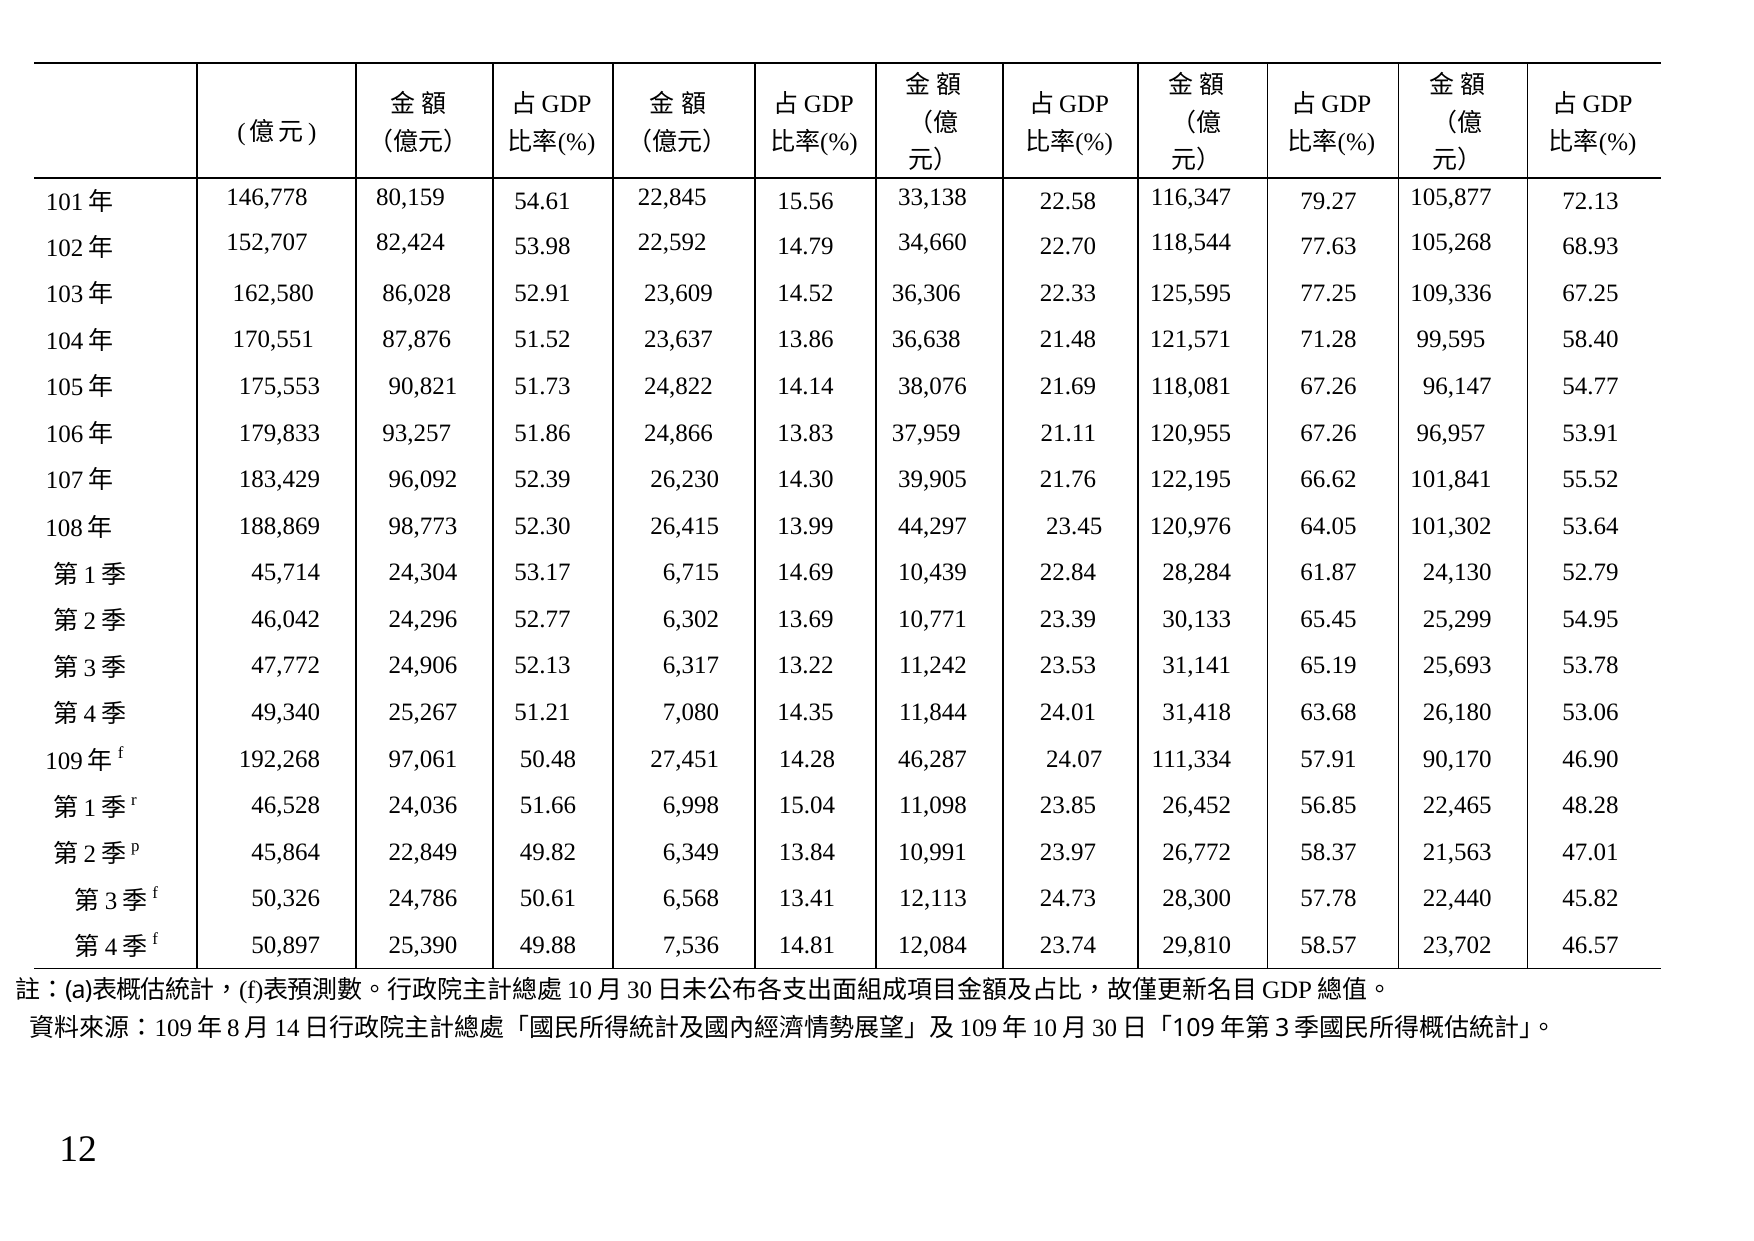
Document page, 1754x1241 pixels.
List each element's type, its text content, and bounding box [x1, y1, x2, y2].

table_cell 6,998 [614, 782, 754, 828]
table_cell 26,180 [1399, 689, 1527, 735]
table_cell 6,349 [614, 829, 754, 875]
table_cell 90,821 [357, 363, 492, 409]
table_cell 50.48 [494, 735, 612, 782]
table_cell 54.77 [1528, 363, 1661, 409]
table_cell 29,810 [1139, 922, 1267, 968]
table_cell 31,418 [1139, 689, 1267, 735]
table_cell 47,772 [198, 642, 355, 689]
table_cell 21.69 [1004, 363, 1137, 409]
table_cell 52.39 [494, 456, 612, 502]
table_cell 58.40 [1528, 316, 1661, 363]
table_cell 71.28 [1268, 316, 1398, 363]
table_cell 104年 [34, 316, 196, 363]
table_cell 45.82 [1528, 875, 1661, 922]
table_cell 63.68 [1268, 689, 1398, 735]
table_cell 13.22 [756, 642, 875, 689]
table_cell 7,080 [614, 689, 754, 735]
table_cell 53.98 [494, 223, 612, 270]
table_cell 36,306 [877, 270, 1002, 316]
table_cell 68.93 [1528, 223, 1661, 270]
table_cell 55.52 [1528, 456, 1661, 502]
table_cell 105年 [34, 363, 196, 409]
table_cell 82,424 [357, 223, 492, 270]
table_cell 占GDP 比率(%) [756, 64, 875, 177]
table_cell 87,876 [357, 316, 492, 363]
table_cell 第4季f [34, 922, 196, 968]
table_cell 51.86 [494, 409, 612, 456]
table_cell 77.25 [1268, 270, 1398, 316]
table_cell 67.26 [1268, 409, 1398, 456]
table_cell 57.78 [1268, 875, 1398, 922]
table_cell 第2季 [34, 596, 196, 642]
table_cell 第1季r [34, 782, 196, 828]
table_cell 52.79 [1528, 549, 1661, 596]
table_cell 13.69 [756, 596, 875, 642]
table_cell 175,553 [198, 363, 355, 409]
table_cell 122,195 [1139, 456, 1267, 502]
table_cell 11,098 [877, 782, 1002, 828]
table_cell 67.26 [1268, 363, 1398, 409]
table_cell 109年f [34, 735, 196, 782]
table_cell 53.64 [1528, 503, 1661, 549]
table_cell 111,334 [1139, 735, 1267, 782]
table_cell 22,592 [614, 223, 754, 270]
table_cell 120,955 [1139, 409, 1267, 456]
table_cell 22,849 [357, 829, 492, 875]
table_cell 65.19 [1268, 642, 1398, 689]
table_cell 121,571 [1139, 316, 1267, 363]
table_cell 54.61 [494, 179, 612, 223]
table_cell 14.69 [756, 549, 875, 596]
table_cell 金 額 （億元） [1399, 64, 1527, 177]
table_cell 21.76 [1004, 456, 1137, 502]
table_cell 24,036 [357, 782, 492, 828]
table_cell 12,113 [877, 875, 1002, 922]
table_cell 79.27 [1268, 179, 1398, 223]
table_cell 26,772 [1139, 829, 1267, 875]
table_cell 占GDP 比率(%) [1268, 64, 1398, 177]
table_cell 30,133 [1139, 596, 1267, 642]
table_cell 50,326 [198, 875, 355, 922]
table_cell 占GDP 比率(%) [494, 64, 612, 177]
table_cell 179,833 [198, 409, 355, 456]
table_cell 102年 [34, 223, 196, 270]
table_cell 12,084 [877, 922, 1002, 968]
table_cell 24.07 [1004, 735, 1137, 782]
table_cell 38,076 [877, 363, 1002, 409]
table_cell 21.48 [1004, 316, 1137, 363]
table_cell 45,714 [198, 549, 355, 596]
table_cell 23.97 [1004, 829, 1137, 875]
table_cell 52.13 [494, 642, 612, 689]
table_cell 101,302 [1399, 503, 1527, 549]
table_cell 49.88 [494, 922, 612, 968]
table_cell 26,452 [1139, 782, 1267, 828]
table_cell 96,092 [357, 456, 492, 502]
table_cell 72.13 [1528, 179, 1661, 223]
table_cell 金 額 （億元） [357, 64, 492, 177]
table_cell 39,905 [877, 456, 1002, 502]
table_cell 27,451 [614, 735, 754, 782]
table_cell 28,300 [1139, 875, 1267, 922]
table_cell 50.61 [494, 875, 612, 922]
table_cell 52.77 [494, 596, 612, 642]
table_cell 第4季 [34, 689, 196, 735]
table_cell 15.04 [756, 782, 875, 828]
table_cell 109,336 [1399, 270, 1527, 316]
table_cell 24,866 [614, 409, 754, 456]
table_cell 25,267 [357, 689, 492, 735]
table_cell 105,268 [1399, 223, 1527, 270]
table_cell 36,638 [877, 316, 1002, 363]
table_cell 51.21 [494, 689, 612, 735]
table_cell 23.53 [1004, 642, 1137, 689]
table_cell 152,707 [198, 223, 355, 270]
table_cell 66.62 [1268, 456, 1398, 502]
table_cell 99,595 [1399, 316, 1527, 363]
table_cell 13.84 [756, 829, 875, 875]
table_cell 107年 [34, 456, 196, 502]
table_cell 45,864 [198, 829, 355, 875]
table_cell 14.35 [756, 689, 875, 735]
table_cell 25,299 [1399, 596, 1527, 642]
table_cell 118,544 [1139, 223, 1267, 270]
table_cell 14.81 [756, 922, 875, 968]
table_cell 6,568 [614, 875, 754, 922]
table_cell 22,845 [614, 179, 754, 223]
table_cell 13.86 [756, 316, 875, 363]
table_cell 101,841 [1399, 456, 1527, 502]
text 資料來源：109年8月14日行政院主計總處「國民所得統計及國內經濟情勢展望」及109年10月30日「109年第3季國民所得概估統計」。 [29, 1007, 1636, 1044]
table_cell 53.06 [1528, 689, 1661, 735]
table_cell 21.11 [1004, 409, 1137, 456]
table_cell 第3季f [34, 875, 196, 922]
table_cell 6,302 [614, 596, 754, 642]
table_cell 183,429 [198, 456, 355, 502]
table_cell 52.30 [494, 503, 612, 549]
table_cell 24,822 [614, 363, 754, 409]
table_cell 10,991 [877, 829, 1002, 875]
table_cell 51.73 [494, 363, 612, 409]
table_cell 61.87 [1268, 549, 1398, 596]
table_cell 24,906 [357, 642, 492, 689]
table_cell 22.84 [1004, 549, 1137, 596]
table_cell 162,580 [198, 270, 355, 316]
table_cell 54.95 [1528, 596, 1661, 642]
table_cell 11,242 [877, 642, 1002, 689]
table_cell 24,130 [1399, 549, 1527, 596]
table_cell 23,637 [614, 316, 754, 363]
table_cell 46,287 [877, 735, 1002, 782]
table_cell 98,773 [357, 503, 492, 549]
table_cell 97,061 [357, 735, 492, 782]
table_cell 22.58 [1004, 179, 1137, 223]
table_cell 96,147 [1399, 363, 1527, 409]
table_cell 53.91 [1528, 409, 1661, 456]
table_cell 46,528 [198, 782, 355, 828]
table_cell 7,536 [614, 922, 754, 968]
table_cell 22.33 [1004, 270, 1137, 316]
table_cell 58.57 [1268, 922, 1398, 968]
table_cell 6,715 [614, 549, 754, 596]
table_cell 26,415 [614, 503, 754, 549]
table_cell 53.78 [1528, 642, 1661, 689]
table_cell 金 額 （億元） [1139, 64, 1267, 177]
table_cell 103年 [34, 270, 196, 316]
table_cell 14.30 [756, 456, 875, 502]
table_cell 占GDP 比率(%) [1528, 64, 1661, 177]
table_cell 49.82 [494, 829, 612, 875]
table_cell 13.83 [756, 409, 875, 456]
table_cell 31,141 [1139, 642, 1267, 689]
table_cell 23,702 [1399, 922, 1527, 968]
table_cell 170,551 [198, 316, 355, 363]
table_cell 25,693 [1399, 642, 1527, 689]
table_cell 67.25 [1528, 270, 1661, 316]
table_header (億元) [198, 64, 355, 177]
table_cell 56.85 [1268, 782, 1398, 828]
table_cell 10,439 [877, 549, 1002, 596]
table_cell 11,844 [877, 689, 1002, 735]
table_cell 51.52 [494, 316, 612, 363]
table_cell 金 額 （億元） [614, 64, 754, 177]
table_cell 37,959 [877, 409, 1002, 456]
table_cell 22,465 [1399, 782, 1527, 828]
table_cell 125,595 [1139, 270, 1267, 316]
table_cell 24,786 [357, 875, 492, 922]
table_cell 第3季 [34, 642, 196, 689]
table_cell 23.74 [1004, 922, 1137, 968]
table_cell 64.05 [1268, 503, 1398, 549]
table_cell 33,138 [877, 179, 1002, 223]
table_cell 23.39 [1004, 596, 1137, 642]
table_cell 96,957 [1399, 409, 1527, 456]
table_cell 93,257 [357, 409, 492, 456]
table_cell 46.90 [1528, 735, 1661, 782]
table_cell 116,347 [1139, 179, 1267, 223]
table_cell 146,778 [198, 179, 355, 223]
table_cell 14.28 [756, 735, 875, 782]
table_cell 22,440 [1399, 875, 1527, 922]
table_cell 51.66 [494, 782, 612, 828]
table_cell 49,340 [198, 689, 355, 735]
table_cell 24,296 [357, 596, 492, 642]
table_cell 14.79 [756, 223, 875, 270]
table_cell 金 額 （億元） [877, 64, 1002, 177]
table_cell 192,268 [198, 735, 355, 782]
table_cell 80,159 [357, 179, 492, 223]
table_cell 58.37 [1268, 829, 1398, 875]
table_cell 57.91 [1268, 735, 1398, 782]
table_cell 106年 [34, 409, 196, 456]
table_cell 24,304 [357, 549, 492, 596]
text 註：(a)表概估統計，(f)表預測數。行政院主計總處10月30日未公布各支出面組成項目金額及占比，故僅更新名目GDP總值。 [15, 969, 1636, 1007]
table_cell 46,042 [198, 596, 355, 642]
table_cell 25,390 [357, 922, 492, 968]
table_cell 108年 [34, 503, 196, 549]
table_cell 24.73 [1004, 875, 1137, 922]
table_cell 28,284 [1139, 549, 1267, 596]
table_cell 118,081 [1139, 363, 1267, 409]
table_cell 22.70 [1004, 223, 1137, 270]
table_cell 13.99 [756, 503, 875, 549]
table_cell 14.52 [756, 270, 875, 316]
table_cell 47.01 [1528, 829, 1661, 875]
table_cell 23.45 [1004, 503, 1137, 549]
table_cell 48.28 [1528, 782, 1661, 828]
table_cell 53.17 [494, 549, 612, 596]
table_cell 105,877 [1399, 179, 1527, 223]
table_cell 23.85 [1004, 782, 1137, 828]
table_cell 86,028 [357, 270, 492, 316]
table_cell 65.45 [1268, 596, 1398, 642]
table_cell 23,609 [614, 270, 754, 316]
table_cell 101年 [34, 179, 196, 223]
table_cell 44,297 [877, 503, 1002, 549]
table_cell 120,976 [1139, 503, 1267, 549]
table_cell 77.63 [1268, 223, 1398, 270]
table_cell 46.57 [1528, 922, 1661, 968]
table_cell 15.56 [756, 179, 875, 223]
table_cell 第1季 [34, 549, 196, 596]
table_cell 21,563 [1399, 829, 1527, 875]
table_cell 50,897 [198, 922, 355, 968]
table_cell 10,771 [877, 596, 1002, 642]
table_cell 188,869 [198, 503, 355, 549]
table_cell 第2季p [34, 829, 196, 875]
table_cell 52.91 [494, 270, 612, 316]
table_cell 34,660 [877, 223, 1002, 270]
table_cell 14.14 [756, 363, 875, 409]
table_header [34, 64, 196, 177]
table_cell 90,170 [1399, 735, 1527, 782]
table_cell 26,230 [614, 456, 754, 502]
table_cell 占GDP 比率(%) [1004, 64, 1137, 177]
table_cell 6,317 [614, 642, 754, 689]
table_cell 13.41 [756, 875, 875, 922]
table_cell 24.01 [1004, 689, 1137, 735]
